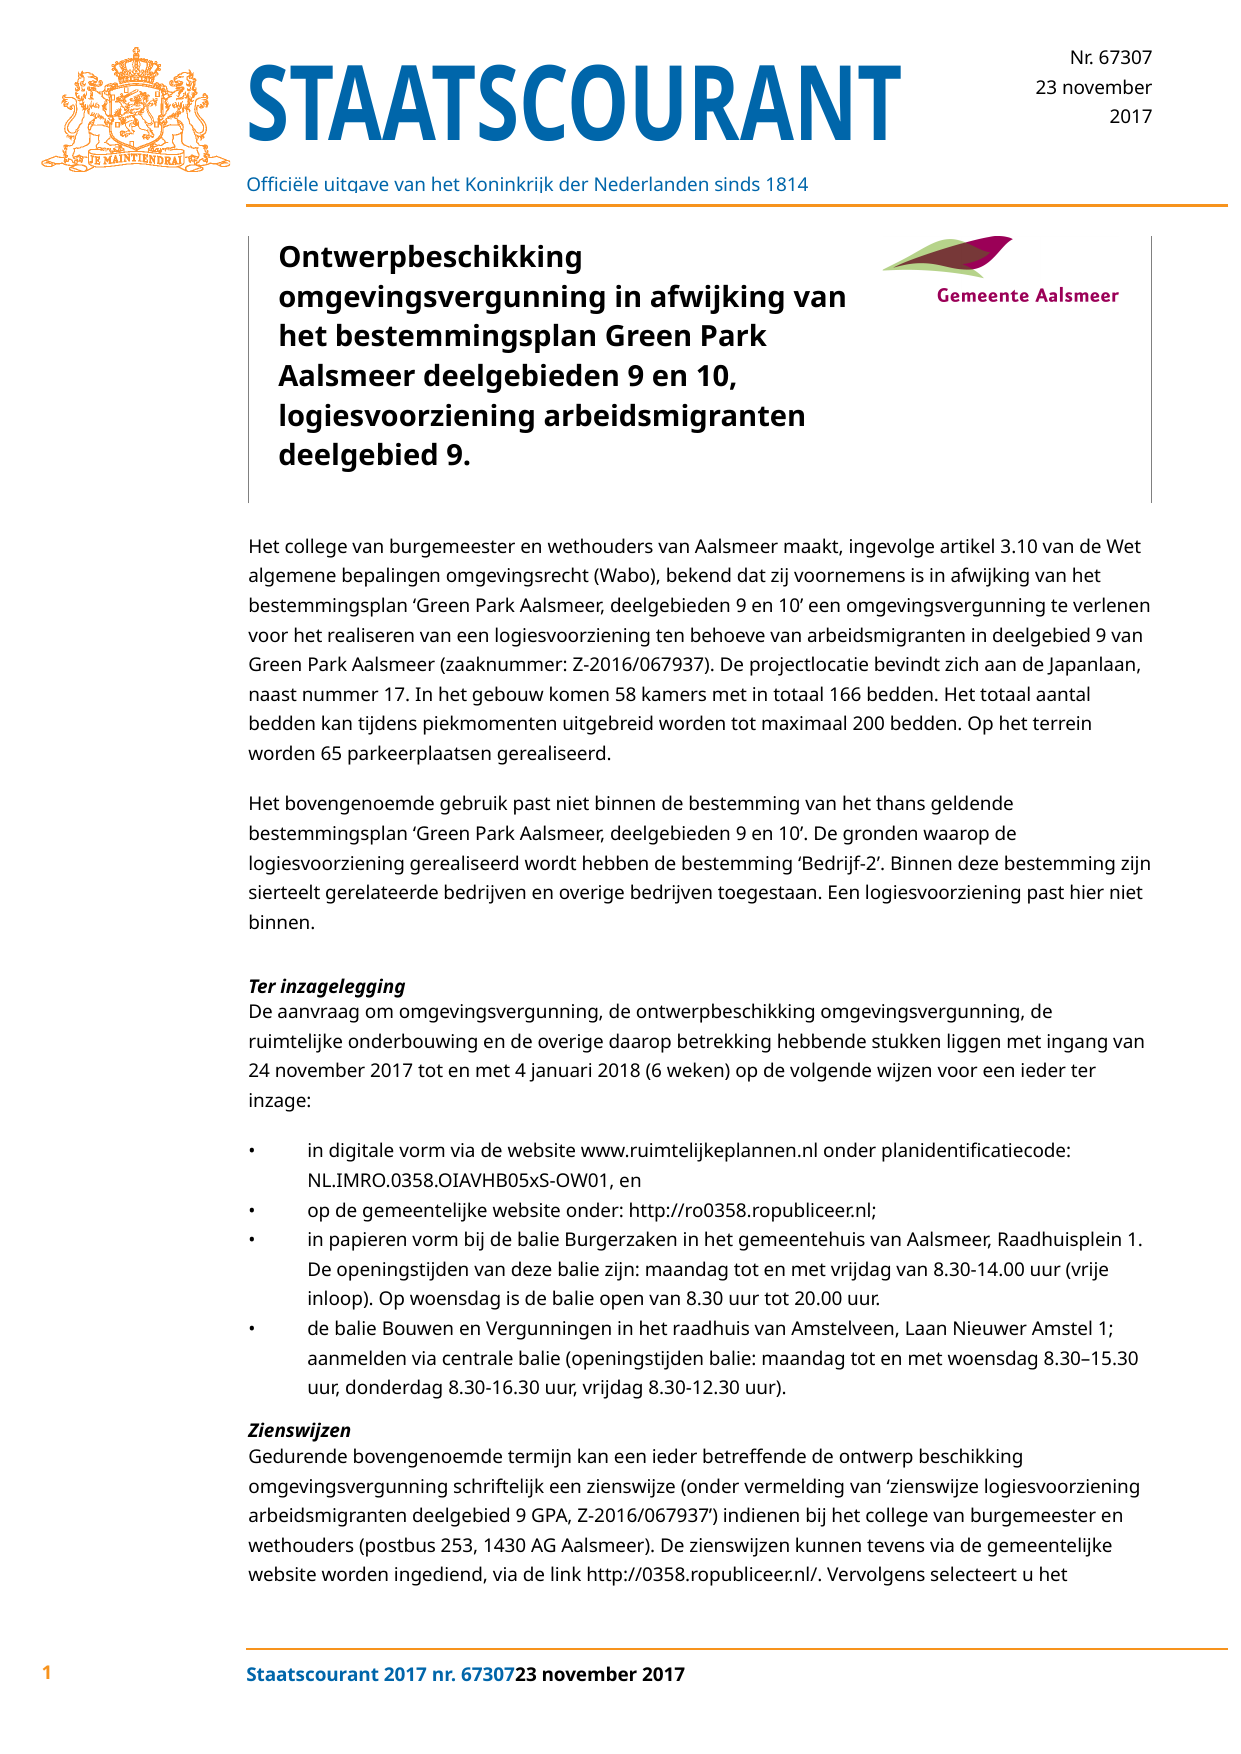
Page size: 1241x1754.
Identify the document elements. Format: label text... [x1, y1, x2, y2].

picture [882, 236, 1119, 302]
list de balie Bouwen en Vergunningen in het raadhuis van Amstelveen, Laan Nieuwer Amstel 1; aanmelden via centrale balie (openingstijden balie: maandag tot en met woensdag 8.30–15.30 uur, donderdag 8.30-16.30 uur, vrijdag 8.30-12.30 uur). [248, 1315, 1152, 1400]
text Het college van burgemeester en wethouders van Aalsmeer maakt, ingevolge artikel 3.10 van de Wet algemene bepalingen omgevingsrecht (Wabo), bekend dat zij voornemens is in afwijking van het bestemmingsplan ‘Green Park Aalsmeer, deelgebieden 9 en 10’ een omgevingsvergunning te verlenen voor het realiseren van een logiesvoorziening ten behoeve van arbeidsmigranten in deelgebied 9 van Green Park Aalsmeer (zaaknummer: Z-2016/067937). De projectlocatie bevindt zich aan de Japanlaan, naast nummer 17. In het gebouw komen 58 kamers met in totaal 166 bedden. Het totaal aantal bedden kan tijdens piekmomenten uitgebreid worden tot maximaal 200 bedden. Op het terrein worden 65 parkeerplaatsen gerealiseerd. [248, 533, 1152, 766]
list in papieren vorm bij de balie Burgerzaken in het gemeentehuis van Aalsmeer, Raadhuisplein 1. De openingstijden van deze balie zijn: maandag tot en met vrijdag van 8.30-14.00 uur (vrije inloop). Op woensdag is de balie open van 8.30 uur tot 20.00 uur. [248, 1226, 1152, 1311]
list in digitale vorm via de website www.ruimtelijkeplannen.nl onder planidentificatiecode: NL.IMRO.0358.OIAVHB05xS-OW01, en [248, 1138, 1152, 1193]
text Gedurende bovengenoemde termijn kan een ieder betreffende de ontwerp beschikking omgevingsvergunning schriftelijk een zienswijze (onder vermelding van ‘zienswijze logiesvoorziening arbeidsmigranten deelgebied 9 GPA, Z-2016/067937’) indienen bij het college van burgemeester en wethouders (postbus 253, 1430 AG Aalsmeer). De zienswijzen kunnen tevens via de gemeentelijke website worden ingediend, via de link http://0358.ropubliceer.nl/. Vervolgens selecteert u het [248, 1443, 1152, 1587]
text Het bovengenoemde gebruik past niet binnen de bestemming van het thans geldende bestemmingsplan ‘Green Park Aalsmeer, deelgebieden 9 en 10’. De gronden waarop de logiesvoorziening gerealiseerd wordt hebben de bestemming ‘Bedrijf-2’. Binnen deze bestemming zijn sierteelt gerelateerde bedrijven en overige bedrijven toegestaan. Een logiesvoorziening past hier niet binnen. [248, 791, 1152, 934]
text Ter inzagelegging [248, 973, 1152, 998]
list op de gemeentelijke website onder: http://ro0358.ropubliceer.nl; [248, 1197, 1152, 1223]
text Zienswijzen [248, 1417, 1152, 1443]
table_header Ontwerpbeschikking omgevingsvergunning in afwijking van het bestemmingsplan Green Park Aalsmeer deelgebieden 9 en 10, logiesvoorziening arbeidsmigranten deelgebied 9. [249, 236, 850, 503]
text De aanvraag om omgevingsvergunning, de ontwerpbeschikking omgevingsvergunning, de ruimtelijke onderbouwing en de overige daarop betrekking hebbende stukken liggen met ingang van 24 november 2017 tot en met 4 januari 2018 (6 weken) op de volgende wijzen voor een ieder ter inzage: [248, 998, 1152, 1113]
picture [41, 47, 231, 172]
table_header [850, 236, 1151, 503]
